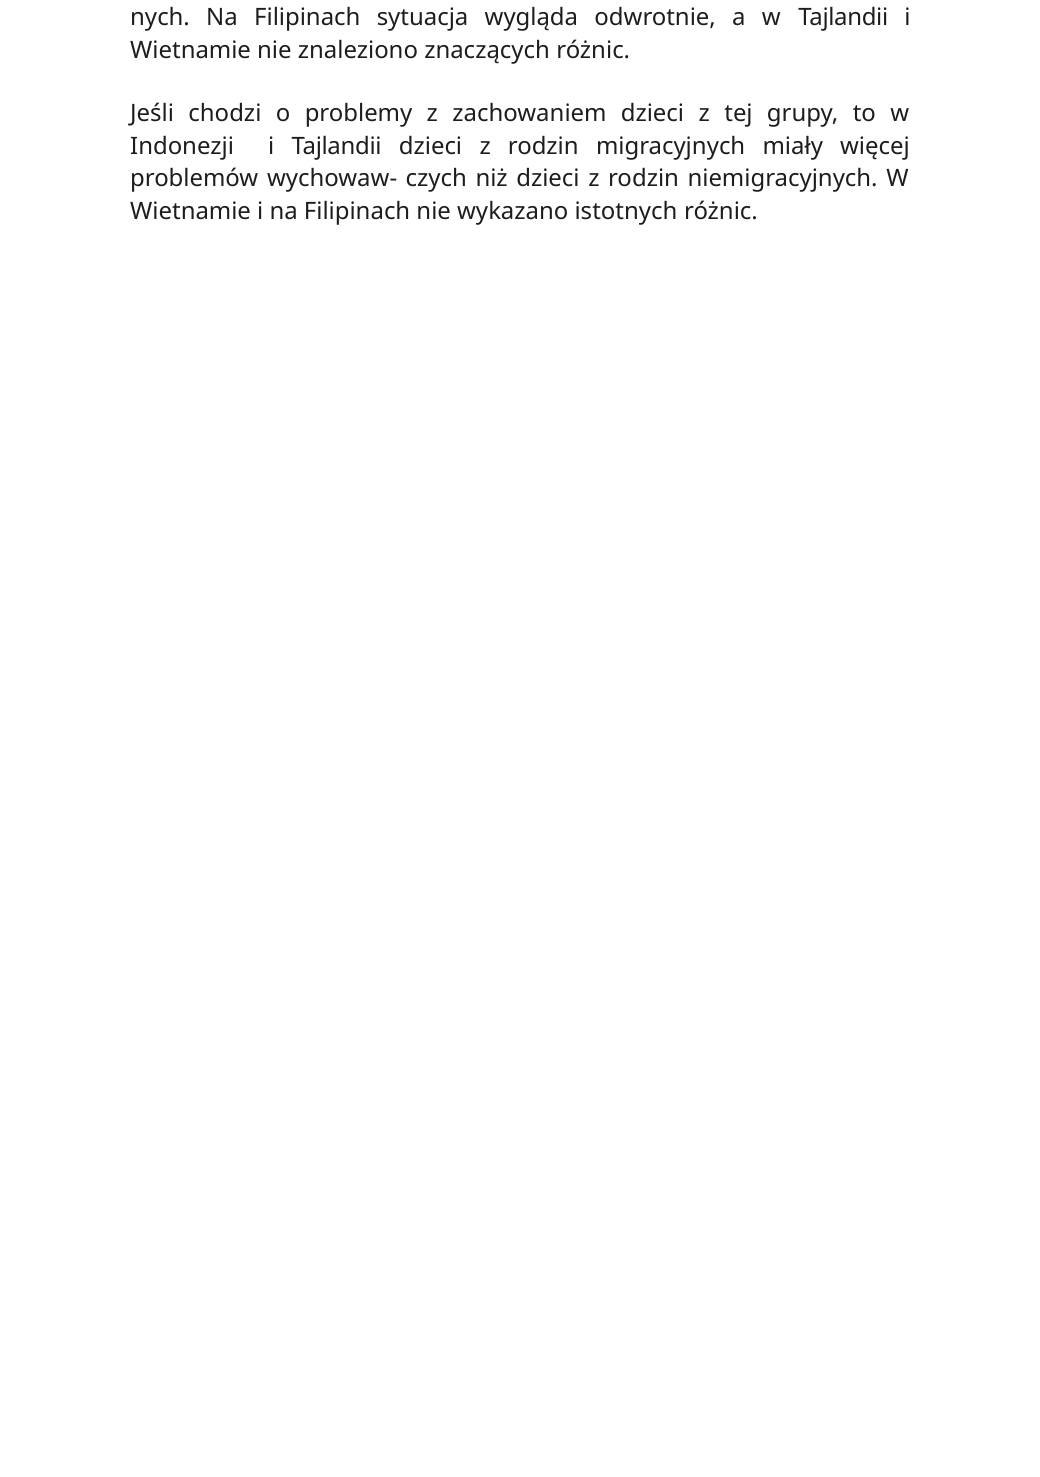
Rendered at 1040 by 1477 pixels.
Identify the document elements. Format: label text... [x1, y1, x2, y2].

text nych. Na Filipinach sytuacja wygląda odwrotnie, a w Tajlandii i Wietnamie nie znaleziono znaczących różnic. [130, 0, 910, 65]
text Jeśli chodzi o problemy z zachowaniem dzieci z tej grupy, to w Indonezji i Tajlandii dzieci z rodzin migracyjnych miały więcej problemów wychowaw- czych niż dzieci z rodzin niemigracyjnych. W Wietnamie i na Filipinach nie wykazano istotnych różnic. [130, 96, 910, 226]
